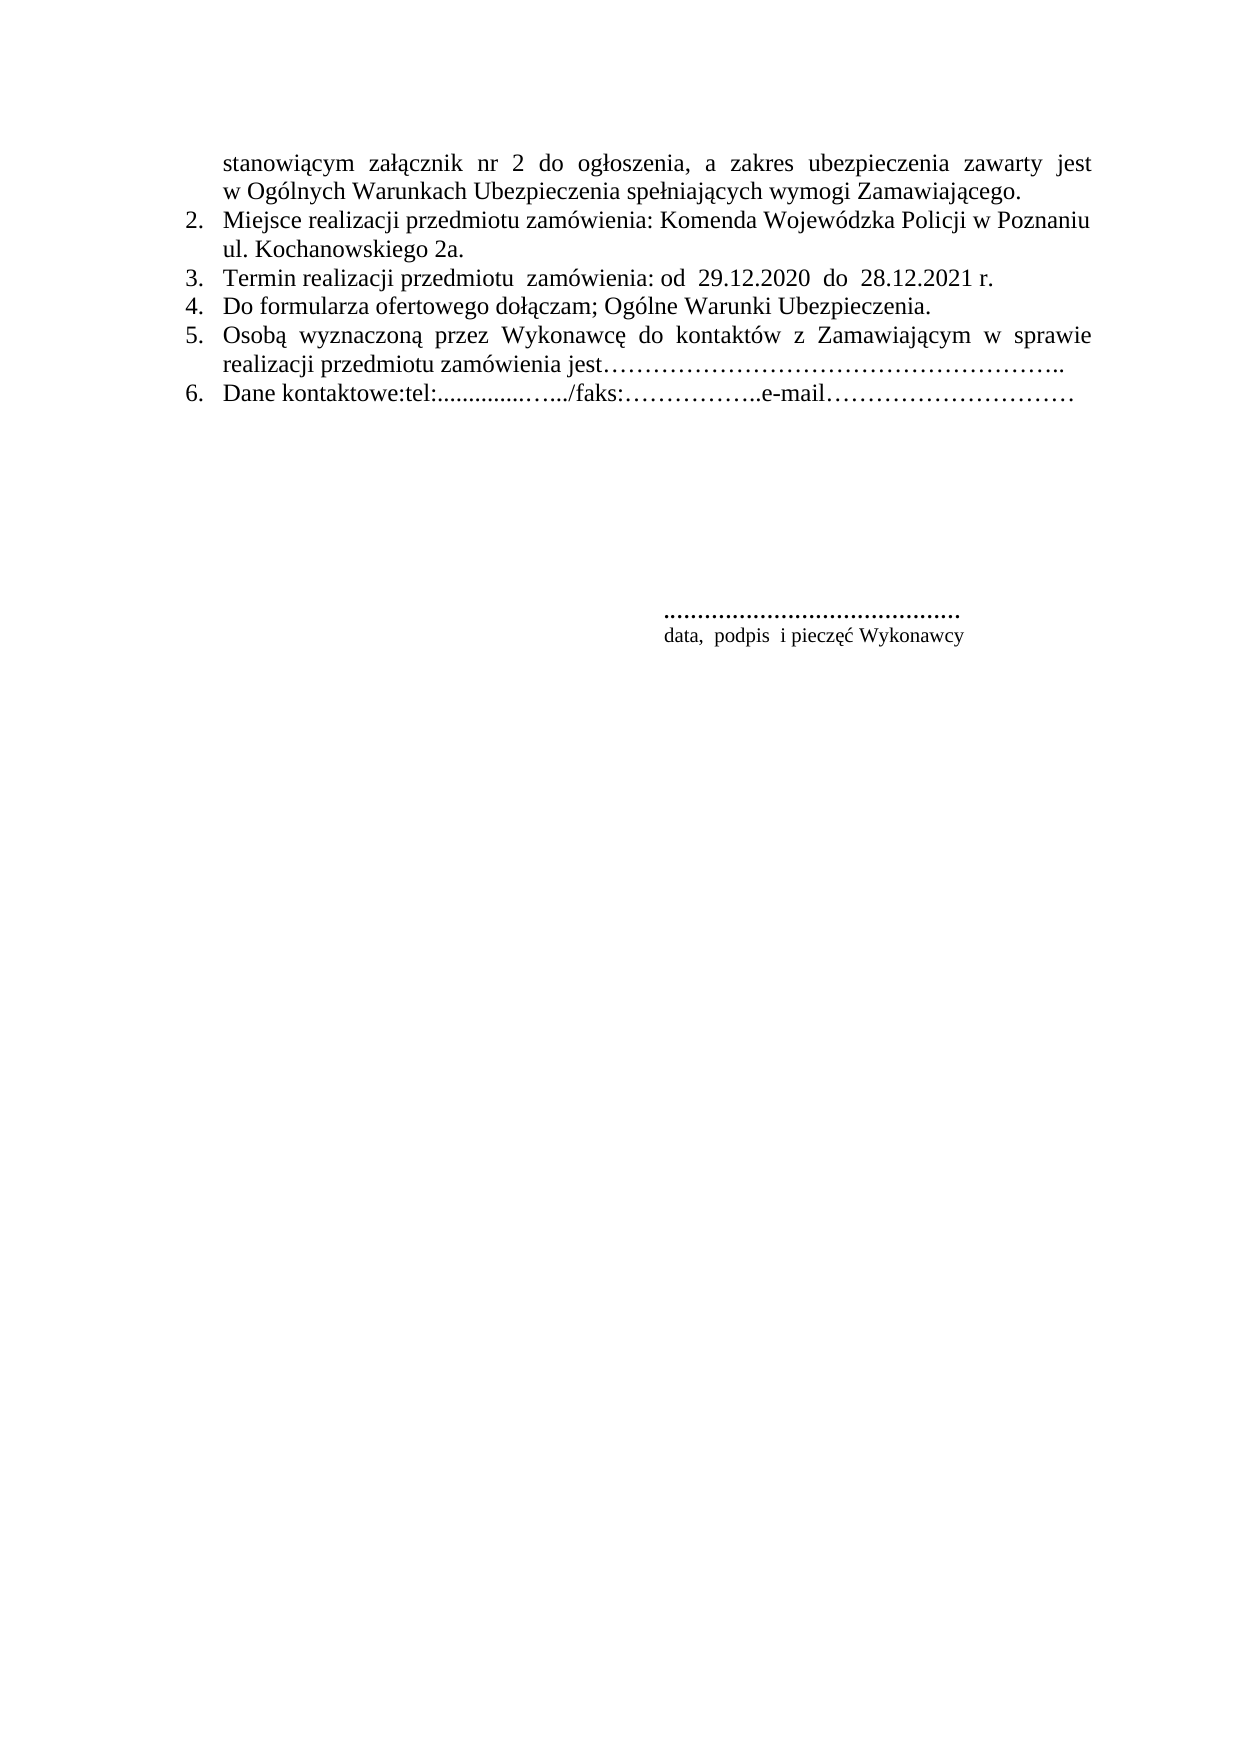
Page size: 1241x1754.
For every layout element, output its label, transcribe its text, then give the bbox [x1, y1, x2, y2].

list Dane kontaktowe:tel:..............….../faks:……………..e-mail………………………… [185, 378, 1093, 406]
list Miejsce realizacji przedmiotu zamówienia: Komenda Wojewódzka Policji w Poznaniu ul. Kochanowskiego 2a. [185, 205, 1093, 263]
text data, podpis i pieczęć Wykonawcy [148, 623, 1093, 647]
list stanowiącym załącznik nr 2 do ogłoszenia, a zakres ubezpieczenia zawarty jest w Ogólnych Warunkach Ubezpieczenia spełniających wymogi Zamawiającego. [185, 148, 1093, 205]
list Do formularza ofertowego dołączam; Ogólne Warunki Ubezpieczenia. [185, 291, 1093, 320]
list Osobą wyznaczoną przez Wykonawcę do kontaktów z Zamawiającym w sprawie realizacji przedmiotu zamówienia jest……………………………………………….. [185, 320, 1093, 378]
text .…………………………………… [148, 599, 1093, 623]
list Termin realizacji przedmiotu zamówienia: od 29.12.2020 do 28.12.2021 r. [185, 263, 1093, 291]
